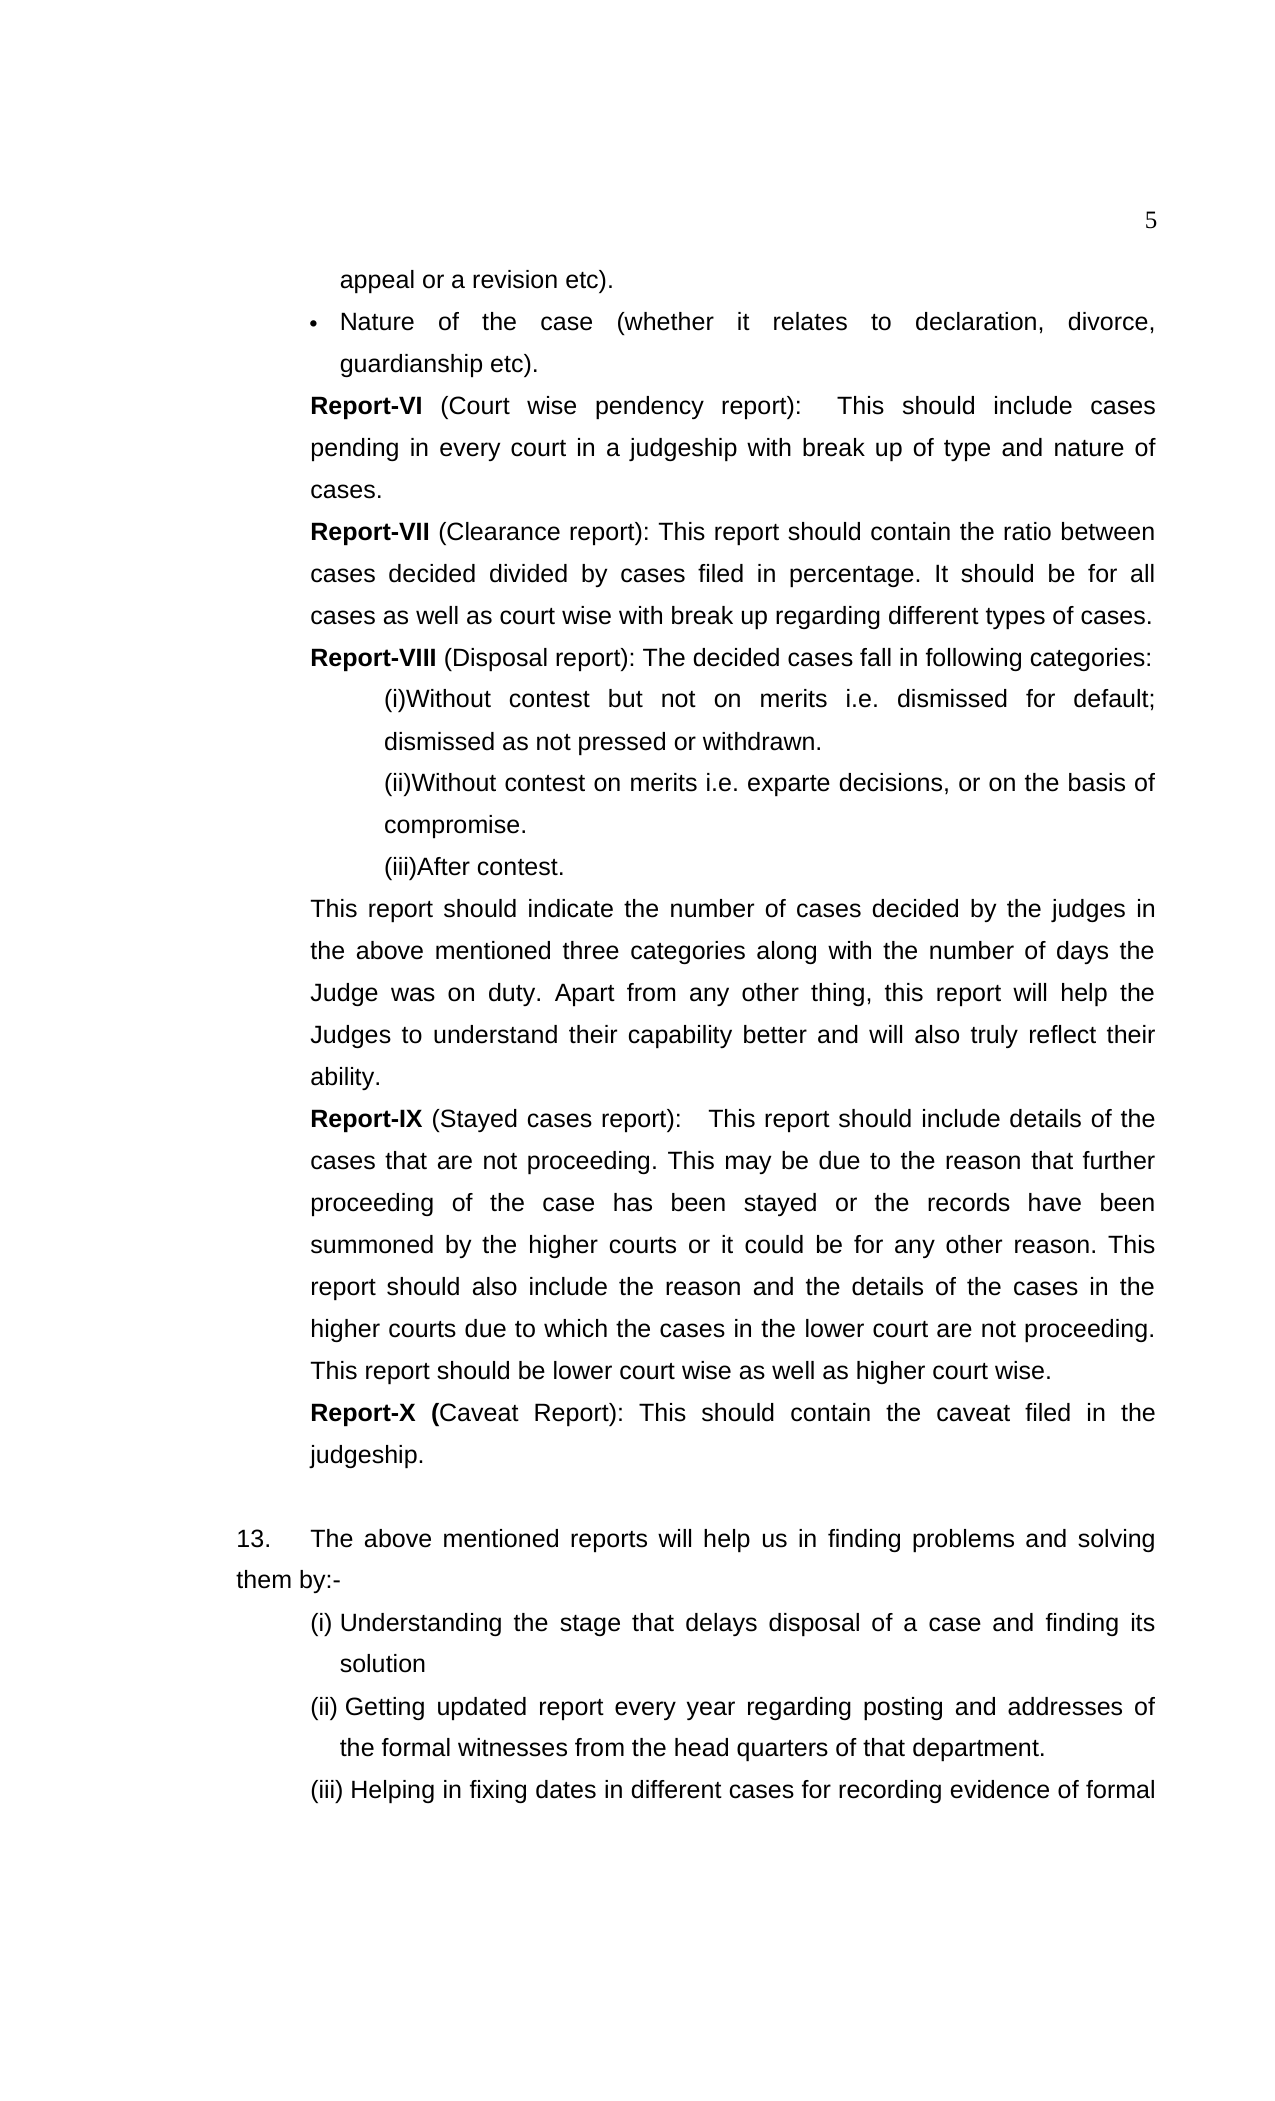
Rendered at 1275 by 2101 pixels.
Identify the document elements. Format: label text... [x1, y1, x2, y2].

text Report-VI (Court wise pendency report): This should include cases pending in every court in a judgeship with break up of type and nature of cases. [310, 392, 1157, 503]
text Report-X (Caveat Report): This should contain the caveat filed in the judgeship. [310, 1399, 1157, 1469]
list Understanding the stage that delays disposal of a case and finding its solution [310, 1608, 1157, 1678]
text Report-VII (Clearance report): This report should contain the ratio between cases decided divided by cases filed in percentage. It should be for all cases as well as court wise with break up regarding different types of cases. [310, 517, 1157, 629]
text Report-VIII (Disposal report): The decided cases fall in following categories: [310, 643, 1157, 671]
text This report should indicate the number of cases decided by the judges in the above mentioned three categories along with the number of days the Judge was on duty. Apart from any other thing, this report will help the Judges to understand their capability better and will also truly reflect their ability. [310, 895, 1157, 1091]
list Nature of the case (whether it relates to declaration, divorce, guardianship etc). [310, 308, 1157, 378]
text (ii)Without contest on merits i.e. exparte decisions, or on the basis of compromise. [384, 769, 1157, 839]
list Getting updated report every year regarding posting and addresses of the formal witnesses from the head quarters of that department. [310, 1692, 1157, 1762]
list appeal or a revision etc). [310, 266, 1157, 294]
list Helping in fixing dates in different cases for recording evidence of formal [310, 1776, 1157, 1804]
text (iii)After contest. [384, 853, 1157, 881]
text 13. The above mentioned reports will help us in finding problems and solving them by:- [236, 1524, 1157, 1594]
text (i)Without contest but not on merits i.e. dismissed for default; dismissed as not pressed or withdrawn. [384, 685, 1157, 755]
text Report-IX (Stayed cases report): This report should include details of the cases that are not proceeding. This may be due to the reason that further proceeding of the case has been stayed or the records have been summoned by the higher courts or it could be for any other reason. This report should also include the reason and the details of the cases in the higher courts due to which the cases in the lower court are not proceeding. This report should be lower court wise as well as higher court wise. [310, 1105, 1157, 1385]
